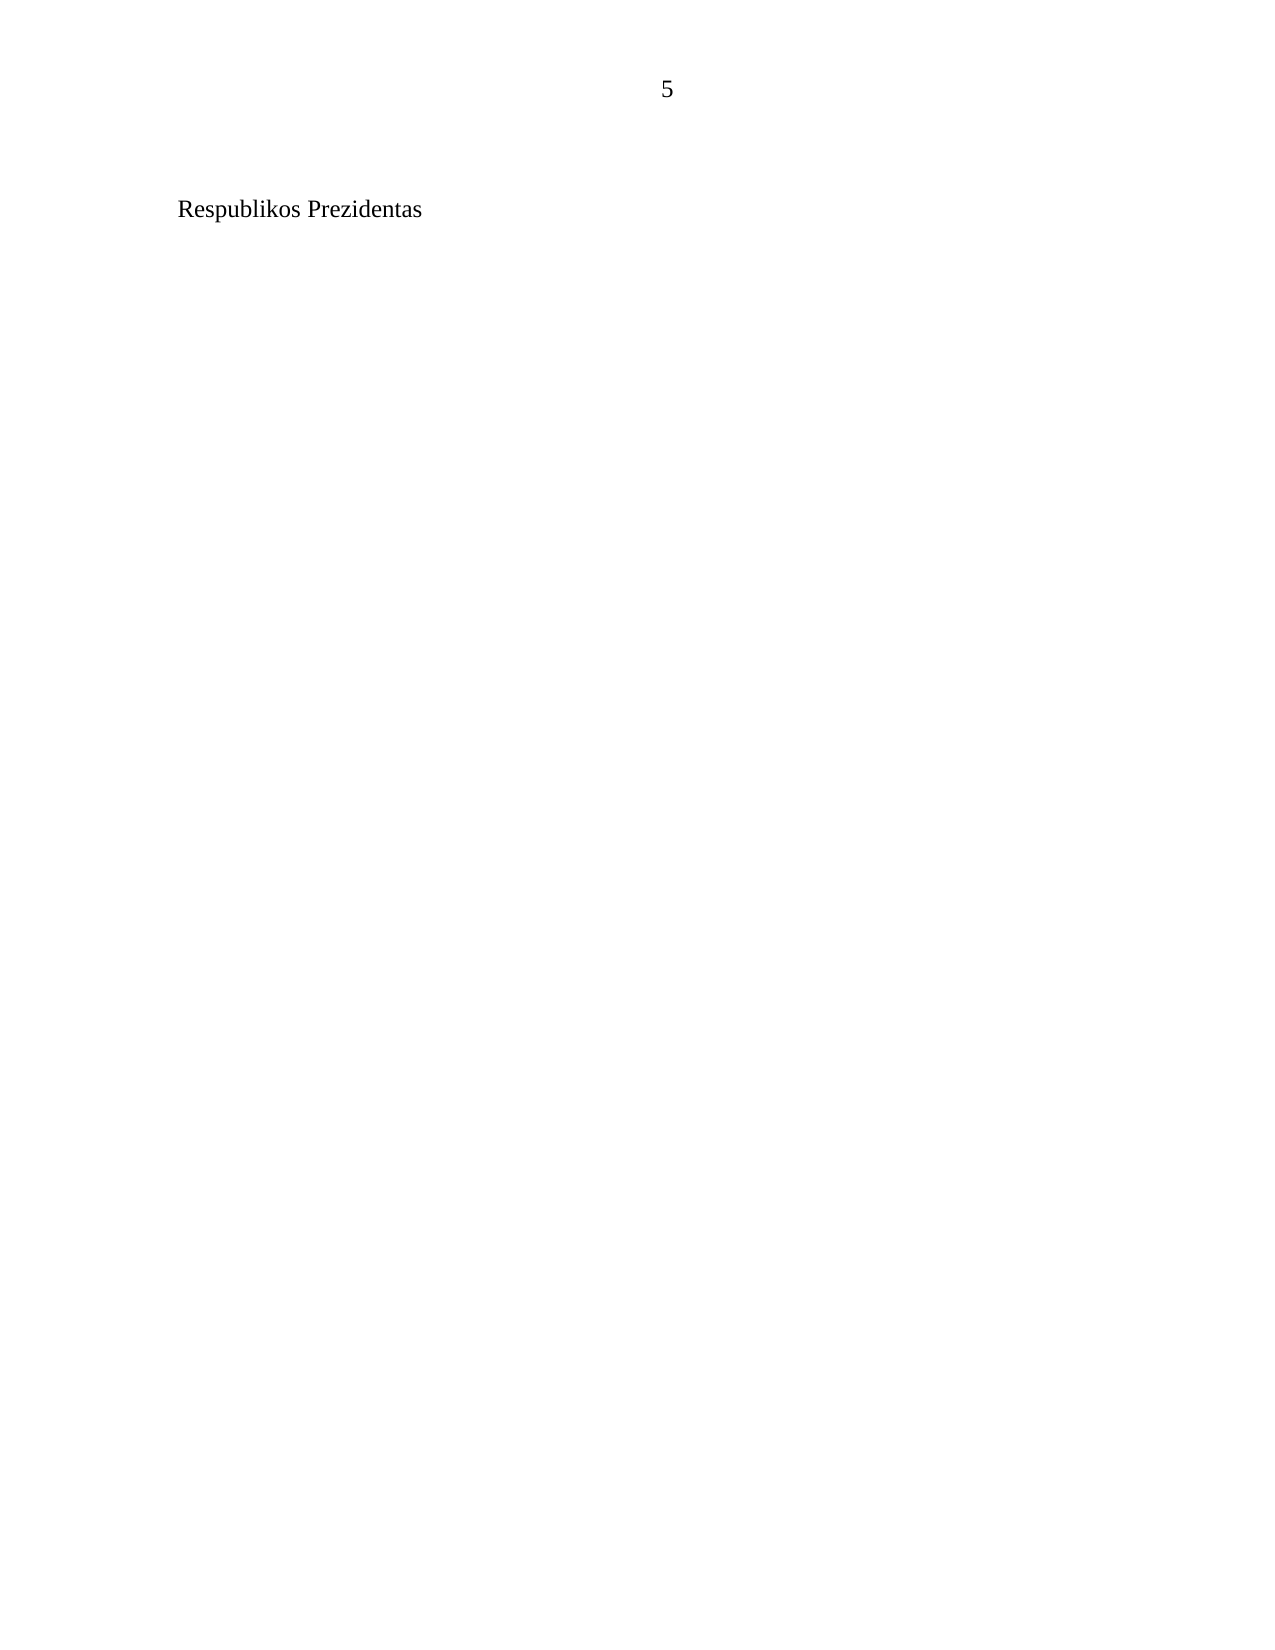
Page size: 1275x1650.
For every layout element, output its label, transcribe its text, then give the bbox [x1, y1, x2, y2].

text Respublikos Prezidentas [177, 194, 1157, 223]
